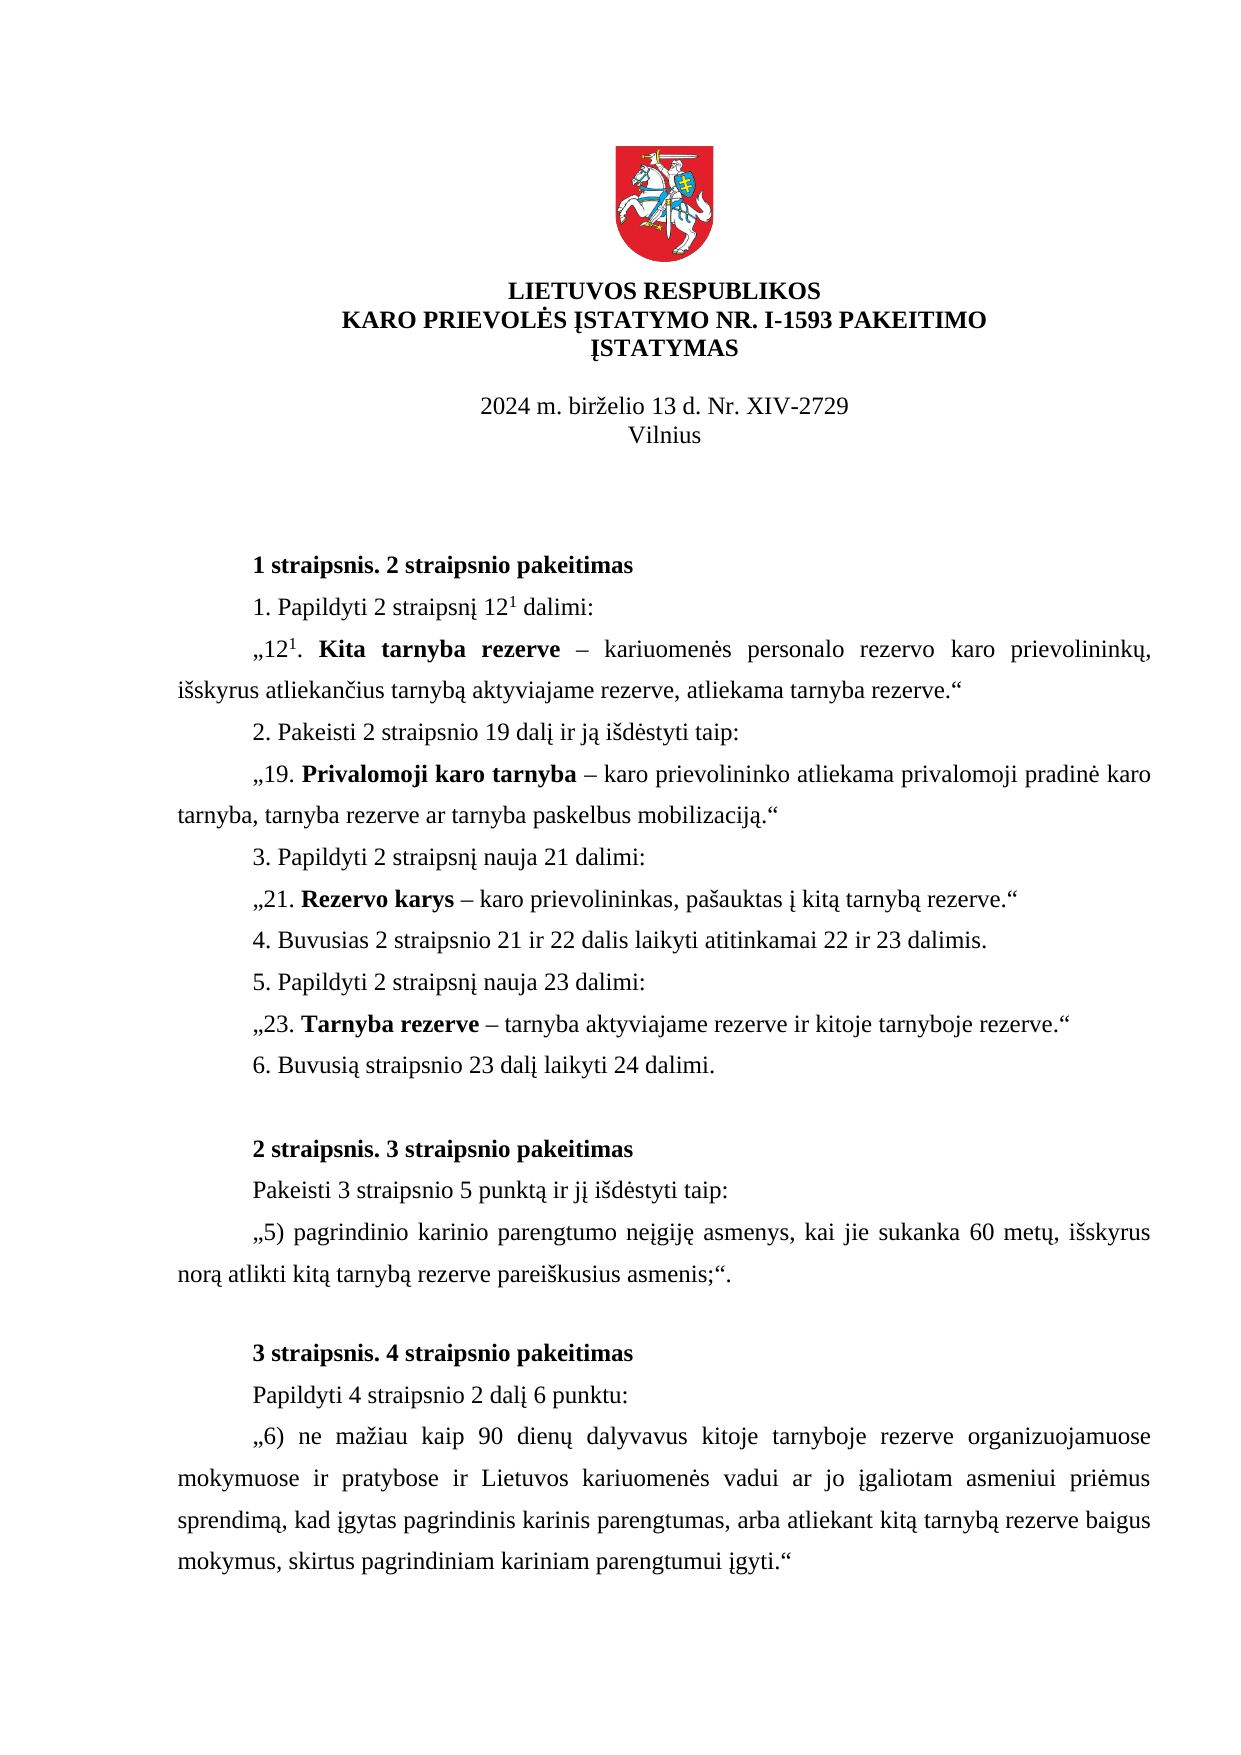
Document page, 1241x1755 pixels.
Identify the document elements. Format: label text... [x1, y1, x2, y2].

text 6. Buvusią straipsnio 23 dalį laikyti 24 dalimi. [177, 1038, 1152, 1079]
text Vilnius [177, 420, 1152, 448]
text „23. Tarnyba rezerve – tarnyba aktyviajame rezerve ir kitoje tarnyboje rezerve.“ [177, 996, 1152, 1038]
text ĮSTATYMAS [177, 333, 1152, 362]
text 1. Papildyti 2 straipsnį 121 dalimi: [177, 579, 1152, 621]
text Papildyti 4 straipsnio 2 dalį 6 punktu: [177, 1367, 1152, 1408]
text 5. Papildyti 2 straipsnį nauja 23 dalimi: [177, 954, 1152, 996]
text 4. Buvusias 2 straipsnio 21 ir 22 dalis laikyti atitinkamai 22 ir 23 dalimis. [177, 913, 1152, 954]
text „19. Privalomoji karo tarnyba – karo prievolininko atliekama privalomoji pradinė karo tarnyba, tarnyba rezerve ar tarnyba paskelbus mobilizaciją.“ [177, 746, 1152, 829]
text 1 straipsnis. 2 straipsnio pakeitimas [177, 538, 1152, 579]
text Pakeisti 3 straipsnio 5 punktą ir jį išdėstyti taip: [177, 1163, 1152, 1204]
text LIETUVOS RESPUBLIKOS [177, 276, 1152, 305]
text „5) pagrindinio karinio parengtumo neįgiję asmenys, kai jie sukanka 60 metų, išskyrus norą atlikti kitą tarnybą rezerve pareiškusius asmenis;“. [177, 1204, 1152, 1288]
text 2. Pakeisti 2 straipsnio 19 dalį ir ją išdėstyti taip: [177, 704, 1152, 746]
text 3 straipsnis. 4 straipsnio pakeitimas [177, 1325, 1152, 1367]
text „6) ne mažiau kaip 90 dienų dalyvavus kitoje tarnyboje rezerve organizuojamuose mokymuose ir pratybose ir Lietuvos kariuomenės vadui ar jo įgaliotam asmeniui priėmus sprendimą, kad įgytas pagrindinis karinis parengtumas, arba atliekant kitą tarnybą rezerve baigus mokymus, skirtus pagrindiniam kariniam parengtumui įgyti.“ [177, 1408, 1152, 1575]
text 3. Papildyti 2 straipsnį nauja 21 dalimi: [177, 829, 1152, 871]
text KARO PRIEVOLĖS ĮSTATYMO NR. I-1593 PAKEITIMO [177, 305, 1152, 333]
text „21. Rezervo karys – karo prievolininkas, pašauktas į kitą tarnybą rezerve.“ [177, 871, 1152, 913]
text 2024 m. birželio 13 d. Nr. XIV-2729 [177, 391, 1152, 420]
text 2 straipsnis. 3 straipsnio pakeitimas [177, 1121, 1152, 1163]
text „121. Kita tarnyba rezerve – kariuomenės personalo rezervo karo prievolininkų, išskyrus atliekančius tarnybą aktyviajame rezerve, atliekama tarnyba rezerve.“ [177, 621, 1152, 704]
